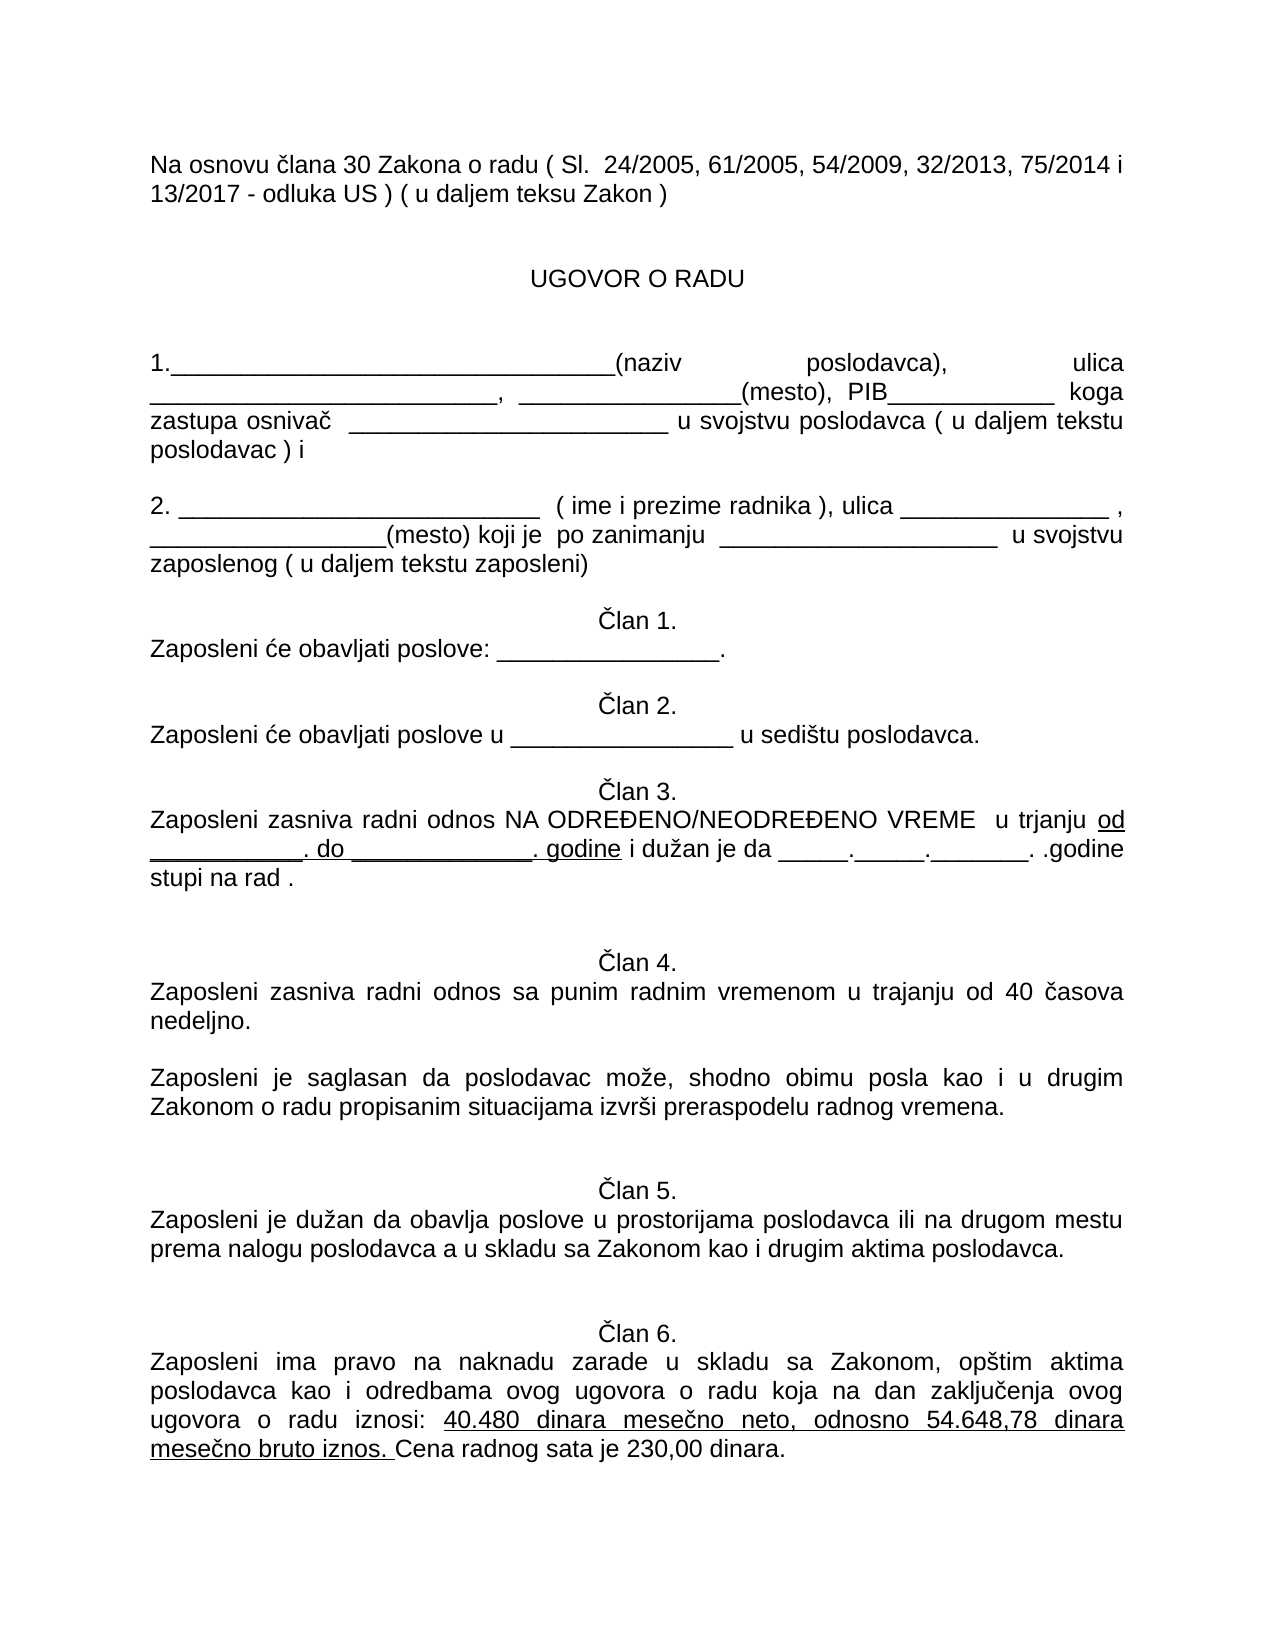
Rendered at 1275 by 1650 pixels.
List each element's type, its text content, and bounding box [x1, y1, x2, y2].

text Član 1. [150, 606, 1125, 634]
text Zaposleni je saglasan da poslodavac može, shodno obimu posla kao i u drugim Zakonom o radu propisanim situacijama izvrši preraspodelu radnog vremena. [150, 1063, 1125, 1120]
text Zaposleni zasniva radni odnos NA ODREĐENO/NEODREĐENO VREME u trjanju od ___________. do _____________. godine i dužan je da _____._____._______. .godine stupi na rad . [150, 805, 1125, 892]
text Član 3. [150, 777, 1125, 805]
text Zaposleni zasniva radni odnos sa punim radnim vremenom u trajanju od 40 časova nedeljno. [150, 977, 1125, 1035]
text UGOVOR O RADU [150, 263, 1125, 292]
text Zaposleni je dužan da obavlja poslove u prostorijama poslodavca ili na drugom mestu prema nalogu poslodavca a u skladu sa Zakonom kao i drugim aktima poslodavca. [150, 1205, 1125, 1262]
text Na osnovu člana 30 Zakona o radu ( Sl. 24/2005, 61/2005, 54/2009, 32/2013, 75/2014 i 13/2017 - odluka US ) ( u daljem teksu Zakon ) [150, 150, 1125, 207]
text Član 5. [150, 1176, 1125, 1205]
text Zaposleni će obavljati poslove: ________________. [150, 634, 1125, 663]
text 1.________________________________(naziv poslodavca), ulica _________________________, ________________(mesto), PIB____________ koga zastupa osnivač _______________________ u svojstvu poslodavca ( u daljem tekstu poslodavac ) i [150, 348, 1125, 463]
text 2. __________________________ ( ime i prezime radnika ), ulica _______________ , _________________(mesto) koji je po zanimanju ____________________ u svojstvu zaposlenog ( u daljem tekstu zaposleni) [150, 491, 1125, 578]
text Zaposleni ima pravo na naknadu zarade u skladu sa Zakonom, opštim aktima poslodavca kao i odredbama ovog ugovora o radu koja na dan zaključenja ovog ugovora o radu iznosi: 40.480 dinara mesečno neto, odnosno 54.648,78 dinara mesečno bruto iznos. Cena radnog sata je 230,00 dinara. [150, 1347, 1125, 1462]
text Član 4. [150, 948, 1125, 977]
text Član 2. [150, 691, 1125, 720]
text Zaposleni će obavljati poslove u ________________ u sedištu poslodavca. [150, 720, 1125, 749]
text Član 6. [150, 1318, 1125, 1347]
